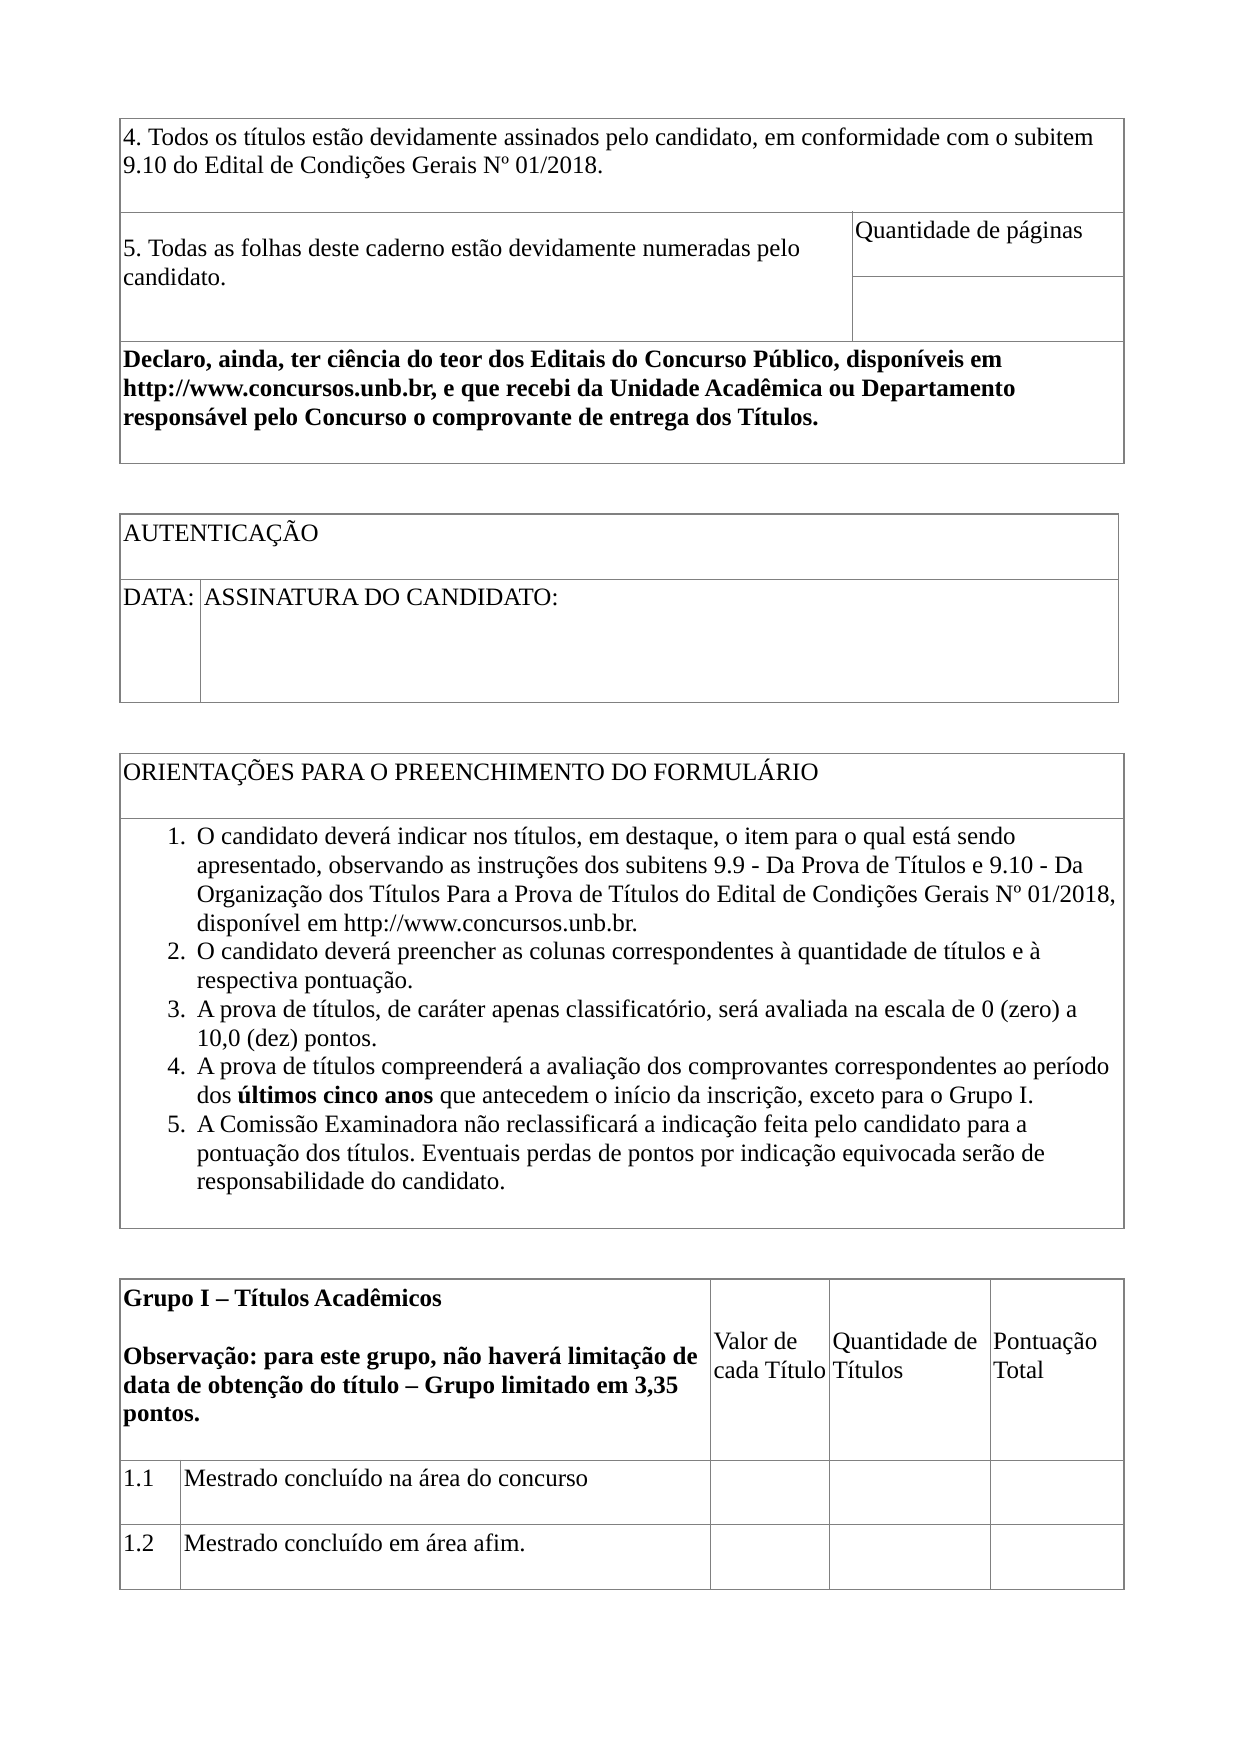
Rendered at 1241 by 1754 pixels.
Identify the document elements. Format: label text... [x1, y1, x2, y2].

table_cell Declaro, ainda, ter ciência do teor dos Editais do Concurso Público, disponíveis em http://www.concursos.unb.br, e que recebi da Unidade Acadêmica ou Departamento responsável pelo Concurso o comprovante de entrega dos Títulos. [121, 342, 1123, 463]
table_cell [853, 277, 1123, 341]
table_cell [711, 1461, 829, 1524]
table_header Pontuação Total [991, 1280, 1123, 1459]
table_header Quantidade de Títulos [830, 1280, 990, 1459]
table_cell 1.1 [121, 1461, 180, 1524]
table_cell Mestrado concluído na área do concurso [181, 1461, 710, 1524]
table_cell 1.2 [121, 1525, 180, 1589]
table_cell DATA: [121, 580, 200, 702]
table_cell 4. Todos os títulos estão devidamente assinados pelo candidato, em conformidade com o subitem 9.10 do Edital de Condições Gerais Nº 01/2018. [121, 119, 1123, 211]
table_cell Mestrado concluído em área afim. [181, 1525, 710, 1589]
table_header Grupo I – Títulos Acadêmicos Observação: para este grupo, não haverá limitação de data de obtenção do título – Grupo limitado em 3,35 pontos. [121, 1280, 710, 1459]
table_cell O candidato deverá indicar nos títulos, em destaque, o item para o qual está sendo apresentado, observando as instruções dos subitens 9.9 - Da Prova de Títulos e 9.10 - Da Organização dos Títulos Para a Prova de Títulos do Edital de Condições Gerais Nº 01/2018, disponível em http://www.concursos.unb.br. O candidato deverá preencher as colunas correspondentes à quantidade de títulos e à respectiva pontuação. A prova de títulos, de caráter apenas classificatório, será avaliada na escala de 0 (zero) a 10,0 (dez) pontos. A prova de títulos compreenderá a avaliação dos comprovantes correspondentes ao período dos últimos cinco anos que antecedem o início da inscrição, exceto para o Grupo I. A Comissão Examinadora não reclassificará a indicação feita pelo candidato para a pontuação dos títulos. Eventuais perdas de pontos por indicação equivocada serão de responsabilidade do candidato. [121, 819, 1123, 1228]
table_header Valor de cada Título [711, 1280, 829, 1459]
table_header AUTENTICAÇÃO [121, 515, 1118, 579]
table_cell Quantidade de páginas [853, 213, 1123, 276]
table_cell [830, 1461, 990, 1524]
table_cell 5. Todas as folhas deste caderno estão devidamente numeradas pelo candidato. [121, 213, 852, 341]
table_cell [991, 1461, 1123, 1524]
table_cell [830, 1525, 990, 1589]
table_header ORIENTAÇÕES PARA O PREENCHIMENTO DO FORMULÁRIO [121, 754, 1123, 818]
table_cell ASSINATURA DO CANDIDATO: [201, 580, 1118, 702]
table_cell [711, 1525, 829, 1589]
table_cell [991, 1525, 1123, 1589]
